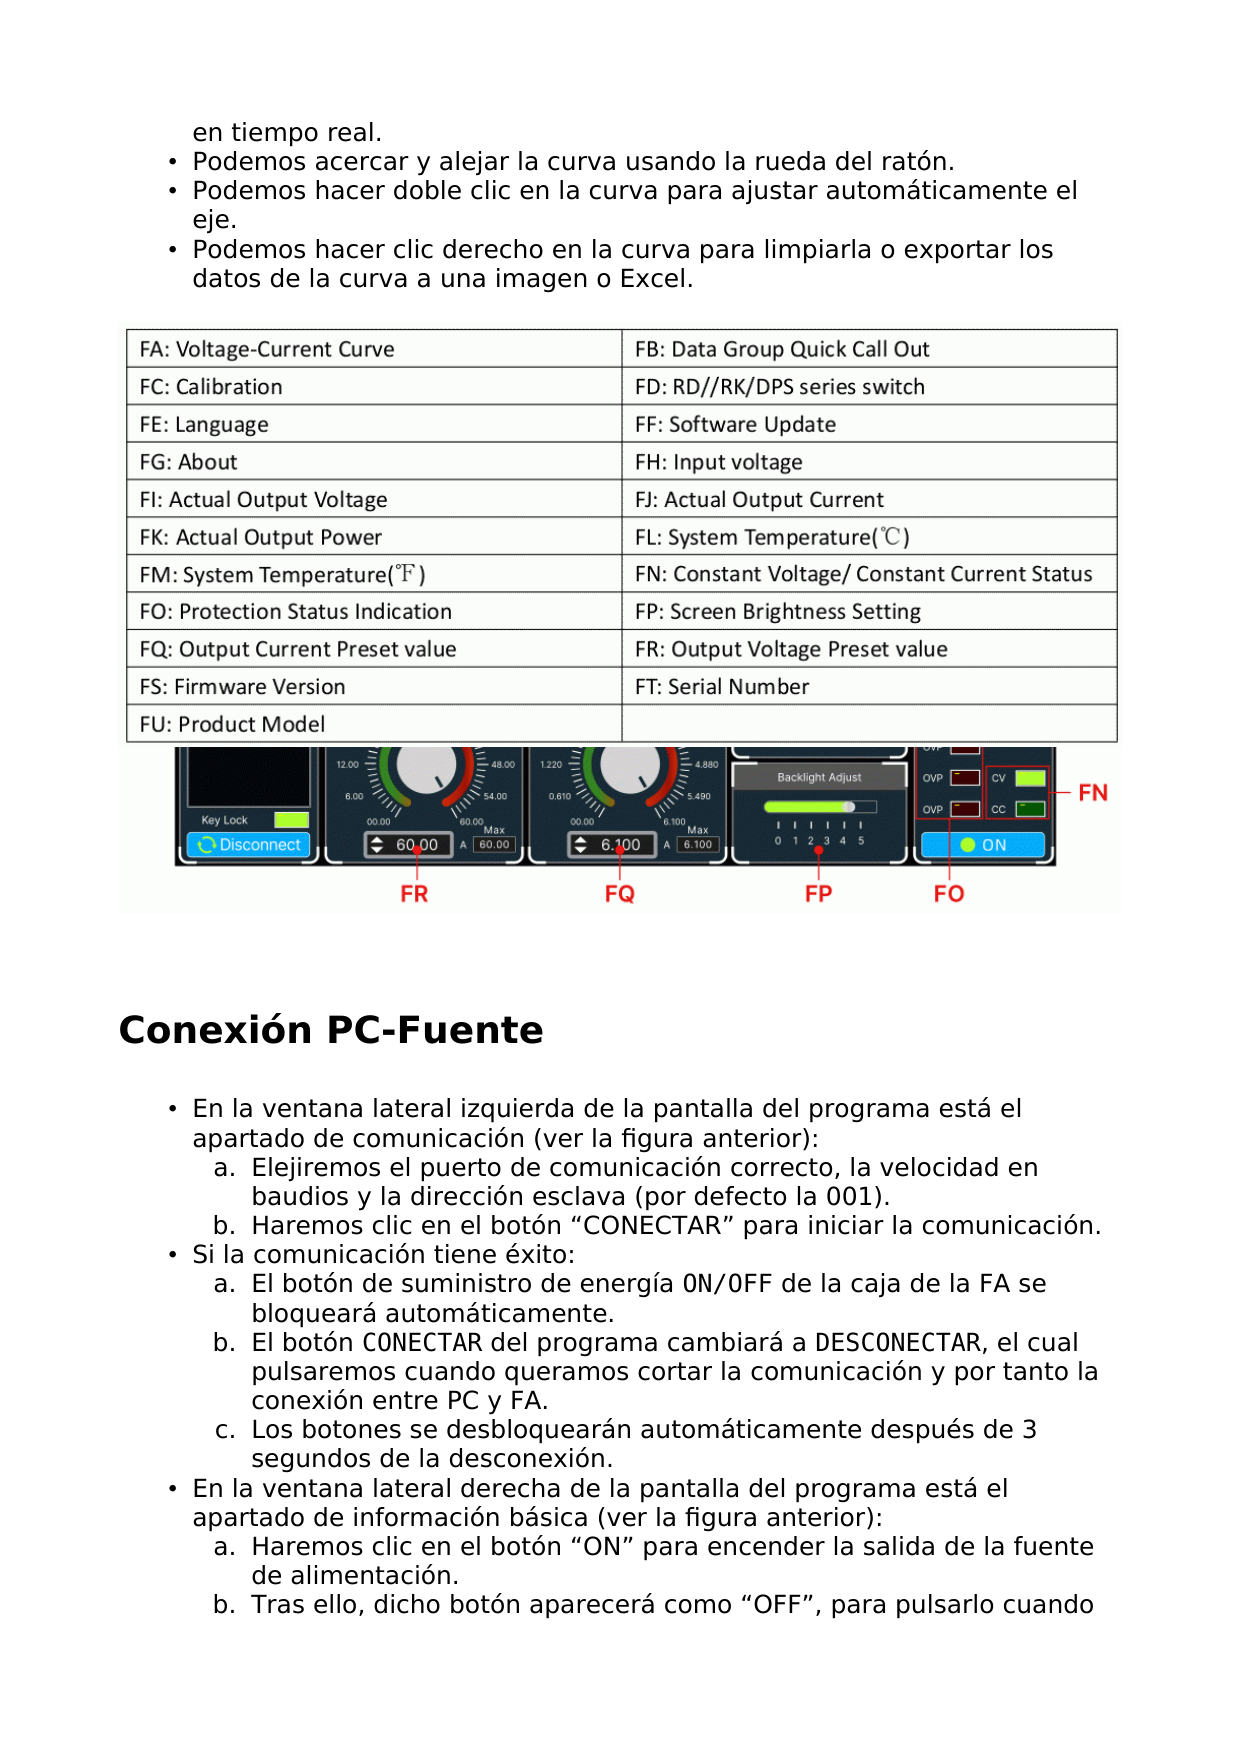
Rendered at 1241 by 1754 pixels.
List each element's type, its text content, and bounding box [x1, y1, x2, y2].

list en tiempo real. [177, 118, 1122, 147]
list En la ventana lateral derecha de la pantalla del programa está el apartado de información básica (ver la figura anterior): [177, 1474, 1122, 1532]
list El botón CONECTAR del programa cambiará a DESCONECTAR, el cual pulsaremos cuando queramos cortar la comunicación y por tanto la conexión entre PC y FA. [236, 1328, 1122, 1416]
picture [118, 322, 1123, 914]
list En la ventana lateral izquierda de la pantalla del programa está el apartado de comunicación (ver la figura anterior): [177, 1095, 1122, 1153]
list Elejiremos el puerto de comunicación correcto, la velocidad en baudios y la dirección esclava (por defecto la 001). [236, 1153, 1122, 1211]
list El botón de suministro de energía ON/OFF de la caja de la FA se bloqueará automáticamente. [236, 1270, 1122, 1328]
list Los botones se desbloquearán automáticamente después de 3 segundos de la desconexión. [236, 1416, 1122, 1474]
list Podemos hacer clic derecho en la curva para limpiarla o exportar los datos de la curva a una imagen o Excel. [177, 235, 1122, 293]
list Si la comunicación tiene éxito: [177, 1241, 1122, 1270]
list Haremos clic en el botón “ON” para encender la salida de la fuente de alimentación. [236, 1532, 1122, 1591]
list Tras ello, dicho botón aparecerá como “OFF”, para pulsarlo cuando [236, 1591, 1122, 1620]
list Podemos hacer doble clic en la curva para ajustar automáticamente el eje. [177, 176, 1122, 235]
list Podemos acercar y alejar la curva usando la rueda del ratón. [177, 147, 1122, 176]
subtitle Conexión PC-Fuente [118, 1009, 1122, 1053]
list Haremos clic en el botón “CONECTAR” para iniciar la comunicación. [236, 1211, 1122, 1241]
